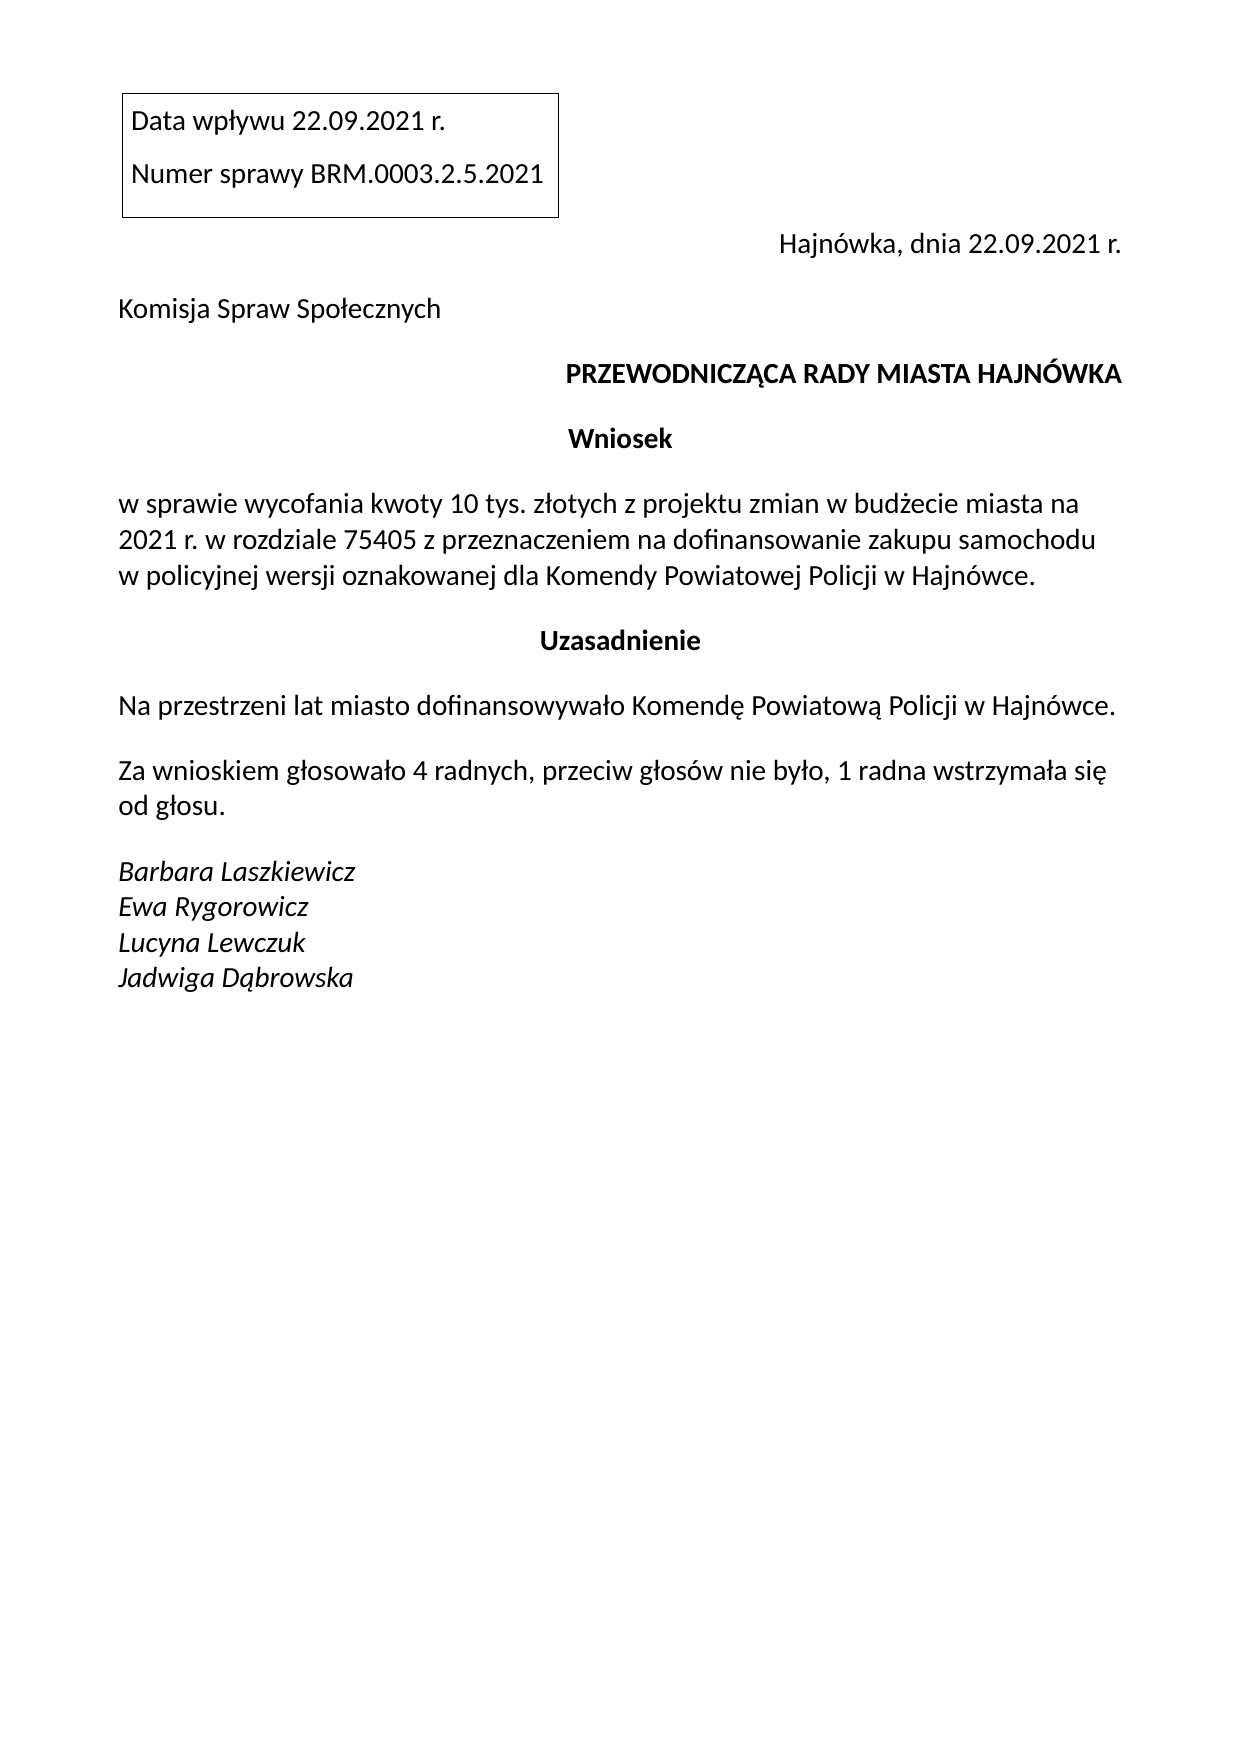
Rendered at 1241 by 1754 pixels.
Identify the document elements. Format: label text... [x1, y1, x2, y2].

text Ewa Rygorowicz [118, 888, 1122, 924]
text Hajnówka, dnia 22.09.2021 r. [118, 225, 1122, 261]
text Komisja Spraw Społecznych [118, 290, 1122, 326]
text w sprawie wycofania kwoty 10 tys. złotych z projektu zmian w budżecie miasta na 2021 r. w rozdziale 75405 z przeznaczeniem na dofinansowanie zakupu samochodu w policyjnej wersji oznakowanej dla Komendy Powiatowej Policji w Hajnówce. [118, 485, 1122, 592]
text Lucyna Lewczuk [118, 924, 1122, 959]
text Uzasadnienie [118, 622, 1122, 657]
text Data wpływu 22.09.2021 r. [131, 102, 549, 137]
text Numer sprawy BRM.0003.2.5.2021 [131, 155, 549, 191]
text Za wnioskiem głosowało 4 radnych, przeciw głosów nie było, 1 radna wstrzymała się od głosu. [118, 752, 1122, 823]
text PRZEWODNICZĄCA RADY MIASTA HAJNÓWKA [118, 355, 1122, 391]
text Barbara Laszkiewicz [118, 853, 1122, 888]
text Jadwiga Dąbrowska [118, 959, 1122, 995]
text Wniosek [118, 420, 1122, 456]
text Na przestrzeni lat miasto dofinansowywało Komendę Powiatową Policji w Hajnówce. [118, 687, 1122, 722]
